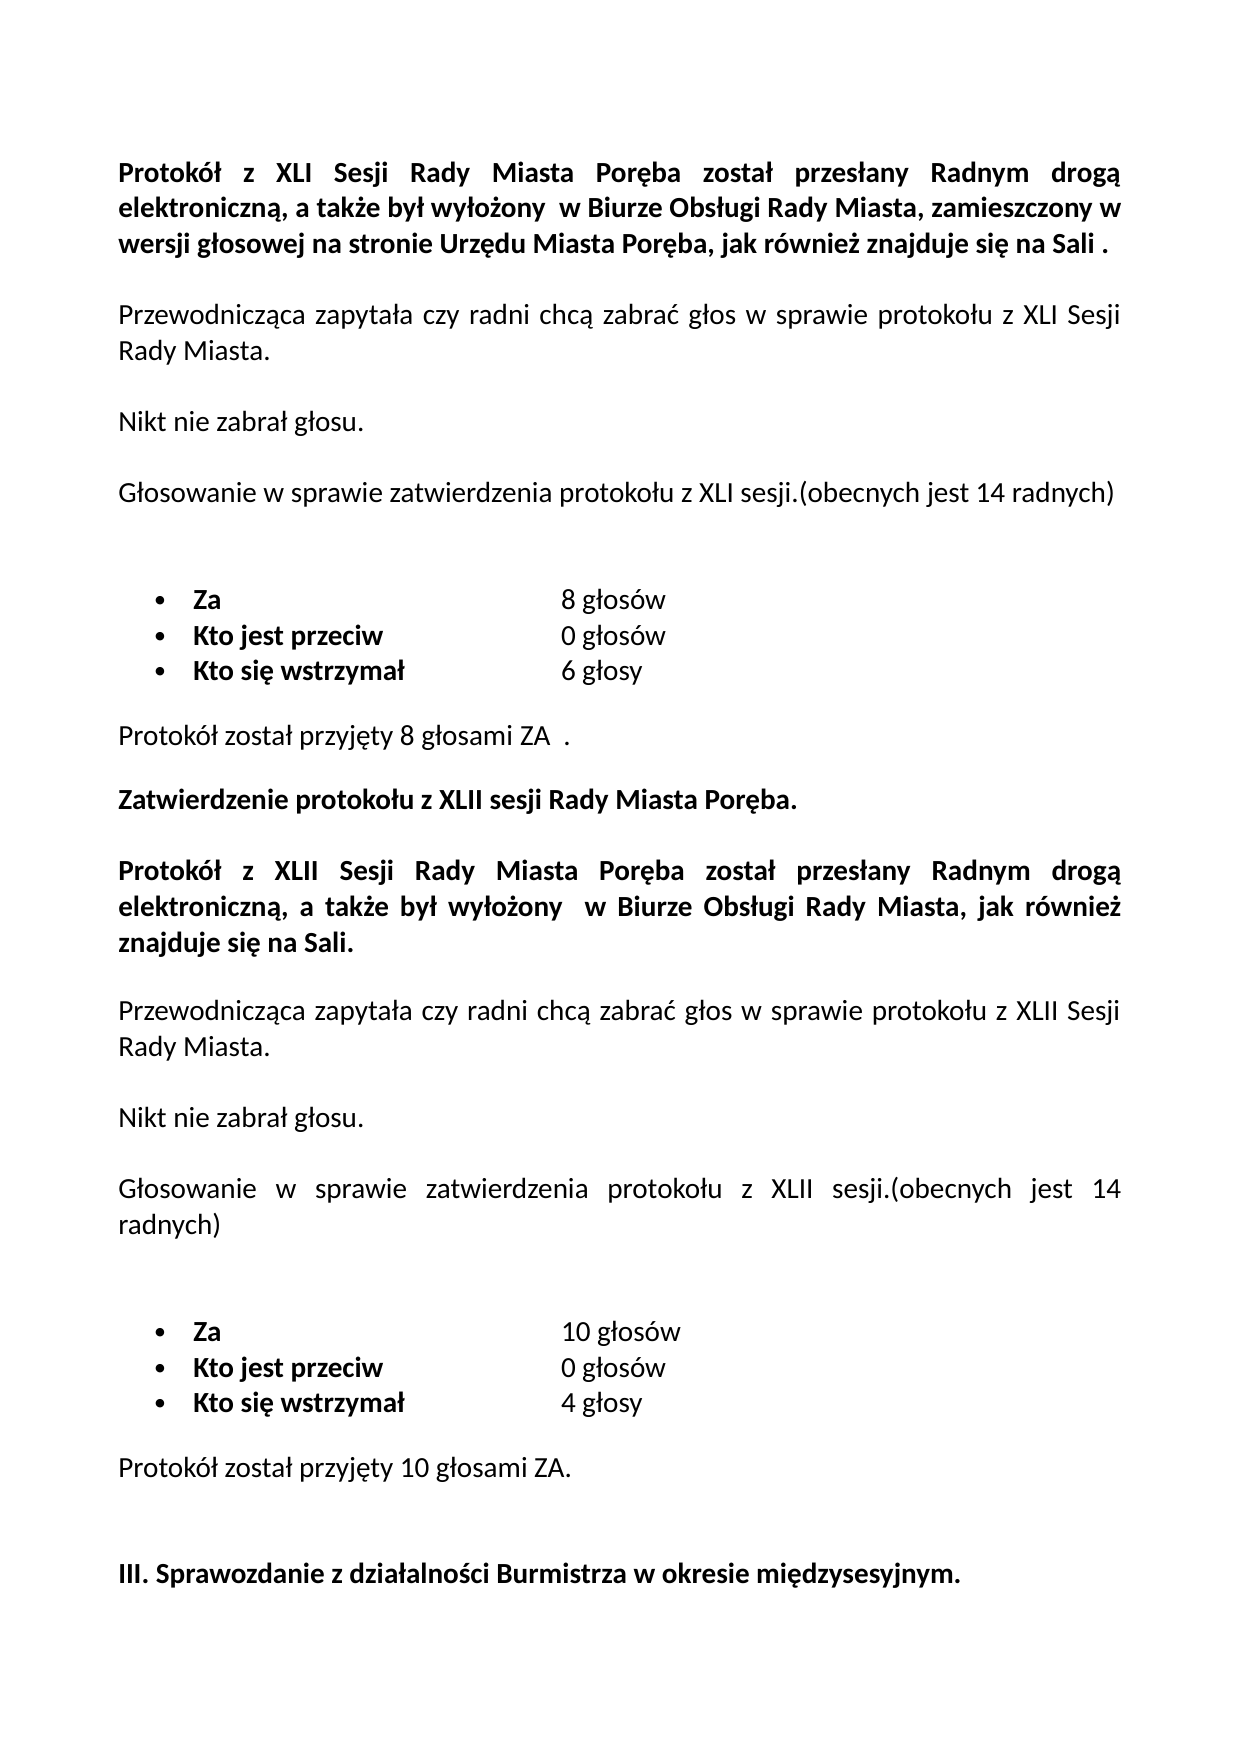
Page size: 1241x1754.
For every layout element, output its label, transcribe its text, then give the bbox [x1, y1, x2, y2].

text Protokół z XLII Sesji Rady Miasta Poręba został przesłany Radnym drogą elektroniczną, a także był wyłożony w Biurze Obsługi Rady Miasta, jak również znajduje się na Sali. [118, 852, 1122, 959]
text III. Sprawozdanie z działalności Burmistrza w okresie międzysesyjnym. [118, 1556, 1122, 1591]
text Nikt nie zabrał głosu. [118, 1099, 1122, 1135]
text Przewodnicząca zapytała czy radni chcą zabrać głos w sprawie protokołu z XLII Sesji Rady Miasta. [118, 992, 1122, 1064]
list Za 10 głosów [156, 1313, 1122, 1349]
list Protokół został przyjęty 8 głosami ZA . [118, 717, 1122, 752]
text Zatwierdzenie protokołu z XLII sesji Rady Miasta Poręba. [118, 781, 1122, 817]
list Protokół został przyjęty 10 głosami ZA. [118, 1449, 1122, 1484]
list Za 8 głosów [156, 581, 1122, 617]
text Głosowanie w sprawie zatwierdzenia protokołu z XLI sesji.(obecnych jest 14 radnych) [118, 474, 1122, 510]
list Kto jest przeciw 0 głosów [156, 617, 1122, 652]
list Kto się wstrzymał 4 głosy [156, 1384, 1122, 1420]
text Głosowanie w sprawie zatwierdzenia protokołu z XLII sesji.(obecnych jest 14 radnych) [118, 1171, 1122, 1242]
text Nikt nie zabrał głosu. [118, 403, 1122, 439]
text Przewodnicząca zapytała czy radni chcą zabrać głos w sprawie protokołu z XLI Sesji Rady Miasta. [118, 296, 1122, 367]
list Kto się wstrzymał 6 głosy [156, 652, 1122, 688]
list Kto jest przeciw 0 głosów [156, 1349, 1122, 1384]
text Protokół z XLI Sesji Rady Miasta Poręba został przesłany Radnym drogą elektroniczną, a także był wyłożony w Biurze Obsługi Rady Miasta, zamieszczony w wersji głosowej na stronie Urzędu Miasta Poręba, jak również znajduje się na Sali . [118, 154, 1122, 261]
